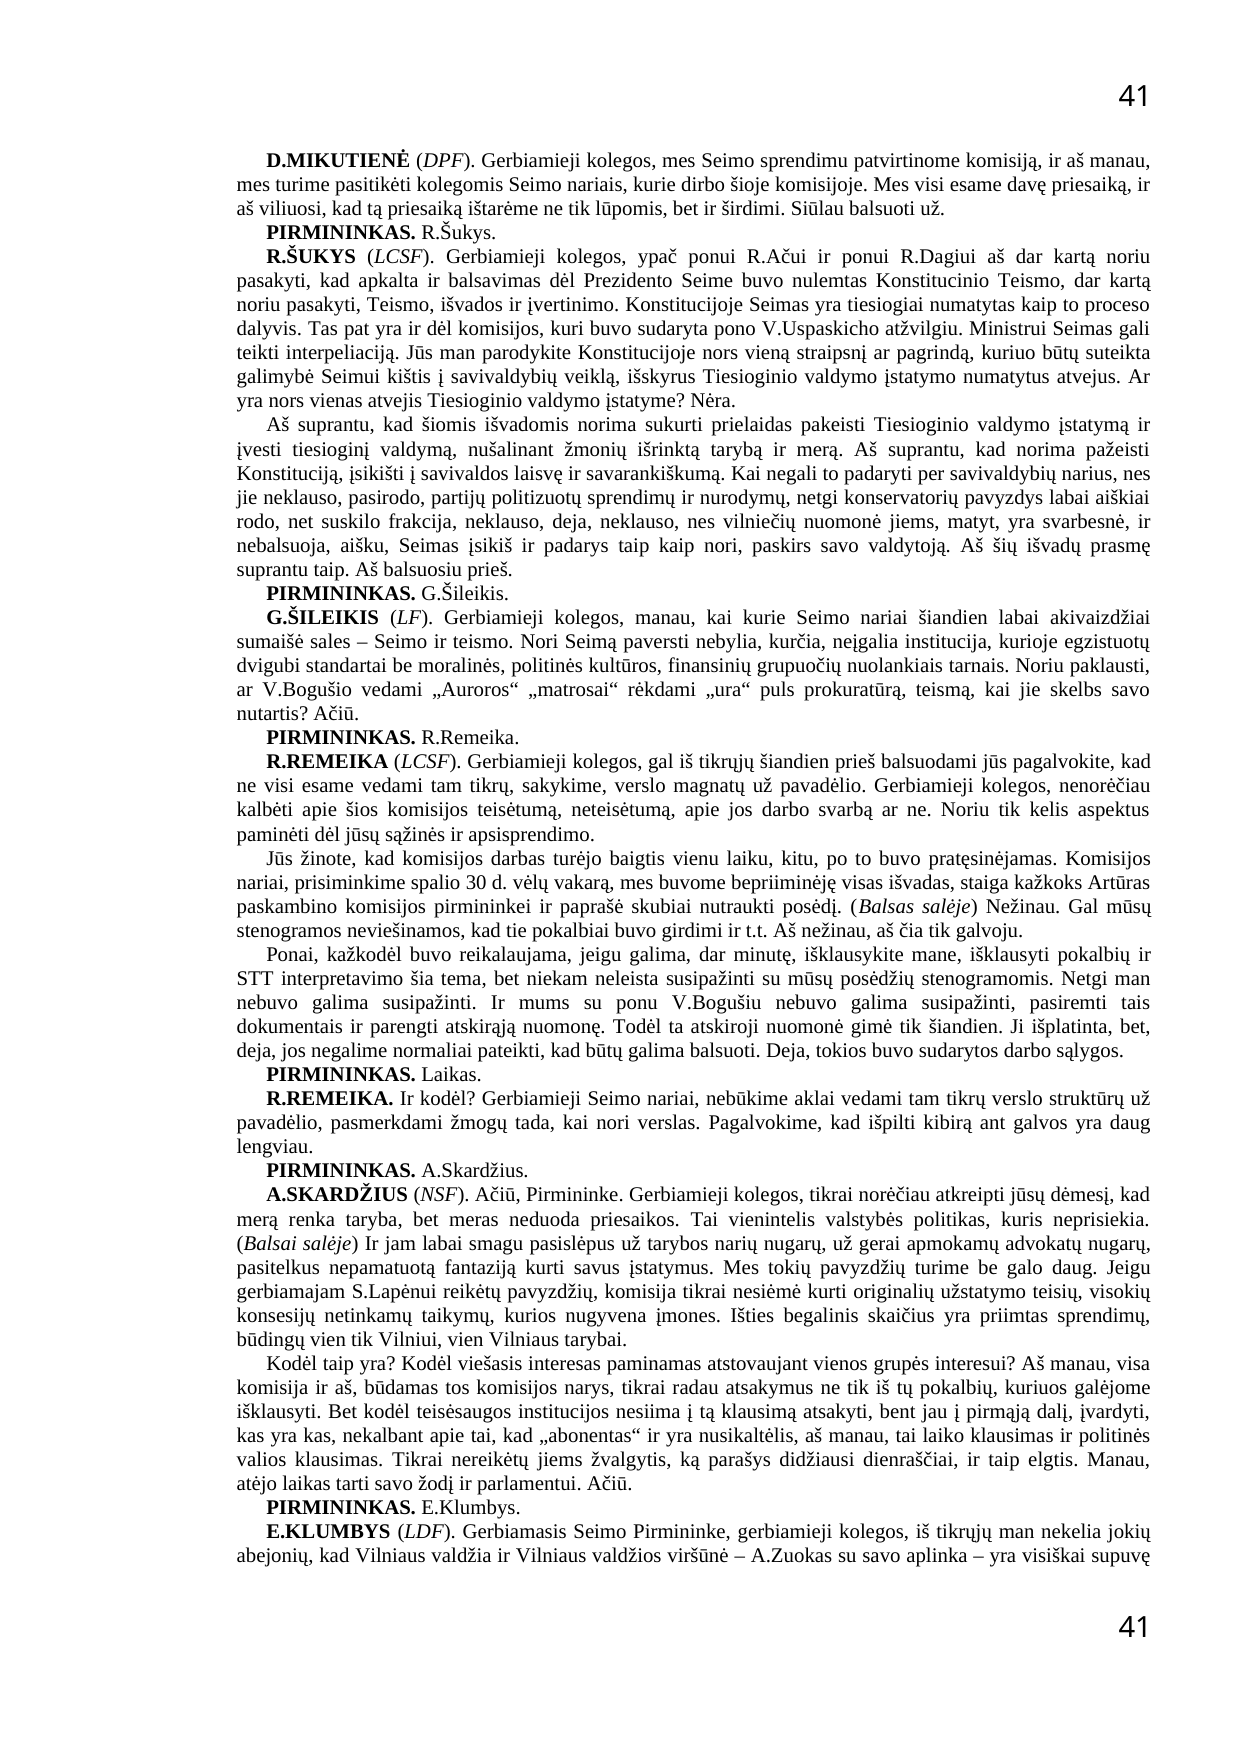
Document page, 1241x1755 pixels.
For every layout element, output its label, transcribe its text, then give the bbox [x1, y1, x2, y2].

text R.REMEIKA (LCSF). Gerbiamieji kolegos, gal iš tikrųjų šiandien prieš balsuodami jūs pagalvokite, kad ne visi esame vedami tam tikrų, sakykime, verslo magnatų už pavadėlio. Gerbiamieji kolegos, nenorėčiau kalbėti apie šios komisijos teisėtumą, neteisėtumą, apie jos darbo svarbą ar ne. Noriu tik kelis aspektus paminėti dėl jūsų sąžinės ir apsisprendimo. [236, 749, 1152, 846]
text G.ŠILEIKIS (LF). Gerbiamieji kolegos, manau, kai kurie Seimo nariai šiandien labai akivaizdžiai sumaišė sales – Seimo ir teismo. Nori Seimą paversti nebylia, kurčia, neįgalia institucija, kurioje egzistuotų dvigubi standartai be moralinės, politinės kultūros, finansinių grupuočių nuolankiais tarnais. Noriu paklausti, ar V.Bogušio vedami „Auroros“ „matrosai“ rėkdami „ura“ puls prokuratūrą, teismą, kai jie skelbs savo nutartis? Ačiū. [236, 605, 1152, 725]
text Kodėl taip yra? Kodėl viešasis interesas paminamas atstovaujant vienos grupės interesui? Aš manau, visa komisija ir aš, būdamas tos komisijos narys, tikrai radau atsakymus ne tik iš tų pokalbių, kuriuos galėjome išklausyti. Bet kodėl teisėsaugos institucijos nesiima į tą klausimą atsakyti, bent jau į pirmąją dalį, įvardyti, kas yra kas, nekalbant apie tai, kad „abonentas“ ir yra nusikaltėlis, aš manau, tai laiko klausimas ir politinės valios klausimas. Tikrai nereikėtų jiems žvalgytis, ką parašys didžiausi dienraščiai, ir taip elgtis. Manau, atėjo laikas tarti savo žodį ir parlamentui. Ačiū. [236, 1351, 1152, 1495]
text PIRMININKAS. E.Klumbys. [236, 1495, 1152, 1519]
text A.SKARDŽIUS (NSF). Ačiū, Pirmininke. Gerbiamieji kolegos, tikrai norėčiau atkreipti jūsų dėmesį, kad merą renka taryba, bet meras neduoda priesaikos. Tai vienintelis valstybės politikas, kuris neprisiekia. (Balsai salėje) Ir jam labai smagu pasislėpus už tarybos narių nugarų, už gerai apmokamų advokatų nugarų, pasitelkus nepamatuotą fantaziją kurti savus įstatymus. Mes tokių pavyzdžių turime be galo daug. Jeigu gerbiamajam S.Lapėnui reikėtų pavyzdžių, komisija tikrai nesiėmė kurti originalių užstatymo teisių, visokių konsesijų netinkamų taikymų, kurios nugyvena įmones. Išties begalinis skaičius yra priimtas sprendimų, būdingų vien tik Vilniui, vien Vilniaus tarybai. [236, 1182, 1152, 1351]
text R.REMEIKA. Ir kodėl? Gerbiamieji Seimo nariai, nebūkime aklai vedami tam tikrų verslo struktūrų už pavadėlio, pasmerkdami žmogų tada, kai nori verslas. Pagalvokime, kad išpilti kibirą ant galvos yra daug lengviau. [236, 1086, 1152, 1158]
text R.ŠUKYS (LCSF). Gerbiamieji kolegos, ypač ponui R.Ačui ir ponui R.Dagiui aš dar kartą noriu pasakyti, kad apkalta ir balsavimas dėl Prezidento Seime buvo nulemtas Konstitucinio Teismo, dar kartą noriu pasakyti, Teismo, išvados ir įvertinimo. Konstitucijoje Seimas yra tiesiogiai numatytas kaip to proceso dalyvis. Tas pat yra ir dėl komisijos, kuri buvo sudaryta pono V.Uspaskicho atžvilgiu. Ministrui Seimas gali teikti interpeliaciją. Jūs man parodykite Konstitucijoje nors vieną straipsnį ar pagrindą, kuriuo būtų suteikta galimybė Seimui kištis į savivaldybių veiklą, išskyrus Tiesioginio valdymo įstatymo numatytus atvejus. Ar yra nors vienas atvejis Tiesioginio valdymo įstatyme? Nėra. [236, 244, 1152, 412]
text D.MIKUTIENĖ (DPF). Gerbiamieji kolegos, mes Seimo sprendimu patvirtinome komisiją, ir aš manau, mes turime pasitikėti kolegomis Seimo nariais, kurie dirbo šioje komisijoje. Mes visi esame davę priesaiką, ir aš viliuosi, kad tą priesaiką ištarėme ne tik lūpomis, bet ir širdimi. Siūlau balsuoti už. [236, 148, 1152, 220]
text PIRMININKAS. A.Skardžius. [236, 1158, 1152, 1182]
text PIRMININKAS. R.Šukys. [236, 220, 1152, 244]
text Aš suprantu, kad šiomis išvadomis norima sukurti prielaidas pakeisti Tiesioginio valdymo įstatymą ir įvesti tiesioginį valdymą, nušalinant žmonių išrinktą tarybą ir merą. Aš suprantu, kad norima pažeisti Konstituciją, įsikišti į savivaldos laisvę ir savarankiškumą. Kai negali to padaryti per savivaldybių narius, nes jie neklauso, pasirodo, partijų politizuotų sprendimų ir nurodymų, netgi konservatorių pavyzdys labai aiškiai rodo, net suskilo frakcija, neklauso, deja, neklauso, nes vilniečių nuomonė jiems, matyt, yra svarbesnė, ir nebalsuoja, aišku, Seimas įsikiš ir padarys taip kaip nori, paskirs savo valdytoją. Aš šių išvadų prasmę suprantu taip. Aš balsuosiu prieš. [236, 412, 1152, 581]
text E.KLUMBYS (LDF). Gerbiamasis Seimo Pirmininke, gerbiamieji kolegos, iš tikrųjų man nekelia jokių abejonių, kad Vilniaus valdžia ir Vilniaus valdžios viršūnė – A.Zuokas su savo aplinka – yra visiškai supuvę [236, 1519, 1152, 1567]
text PIRMININKAS. Laikas. [236, 1062, 1152, 1086]
text PIRMININKAS. R.Remeika. [236, 725, 1152, 749]
text Ponai, kažkodėl buvo reikalaujama, jeigu galima, dar minutę, išklausykite mane, išklausyti pokalbių ir STT interpretavimo šia tema, bet niekam neleista susipažinti su mūsų posėdžių stenogramomis. Netgi man nebuvo galima susipažinti. Ir mums su ponu V.Bogušiu nebuvo galima susipažinti, pasiremti tais dokumentais ir parengti atskirąją nuomonę. Todėl ta atskiroji nuomonė gimė tik šiandien. Ji išplatinta, bet, deja, jos negalime normaliai pateikti, kad būtų galima balsuoti. Deja, tokios buvo sudarytos darbo sąlygos. [236, 942, 1152, 1062]
text PIRMININKAS. G.Šileikis. [236, 581, 1152, 605]
text Jūs žinote, kad komisijos darbas turėjo baigtis vienu laiku, kitu, po to buvo pratęsinėjamas. Komisijos nariai, prisiminkime spalio 30 d. vėlų vakarą, mes buvome bepriiminėję visas išvadas, staiga kažkoks Artūras paskambino komisijos pirmininkei ir paprašė skubiai nutraukti posėdį. (Balsas salėje) Nežinau. Gal mūsų stenogramos neviešinamos, kad tie pokalbiai buvo girdimi ir t.t. Aš nežinau, aš čia tik galvoju. [236, 846, 1152, 942]
